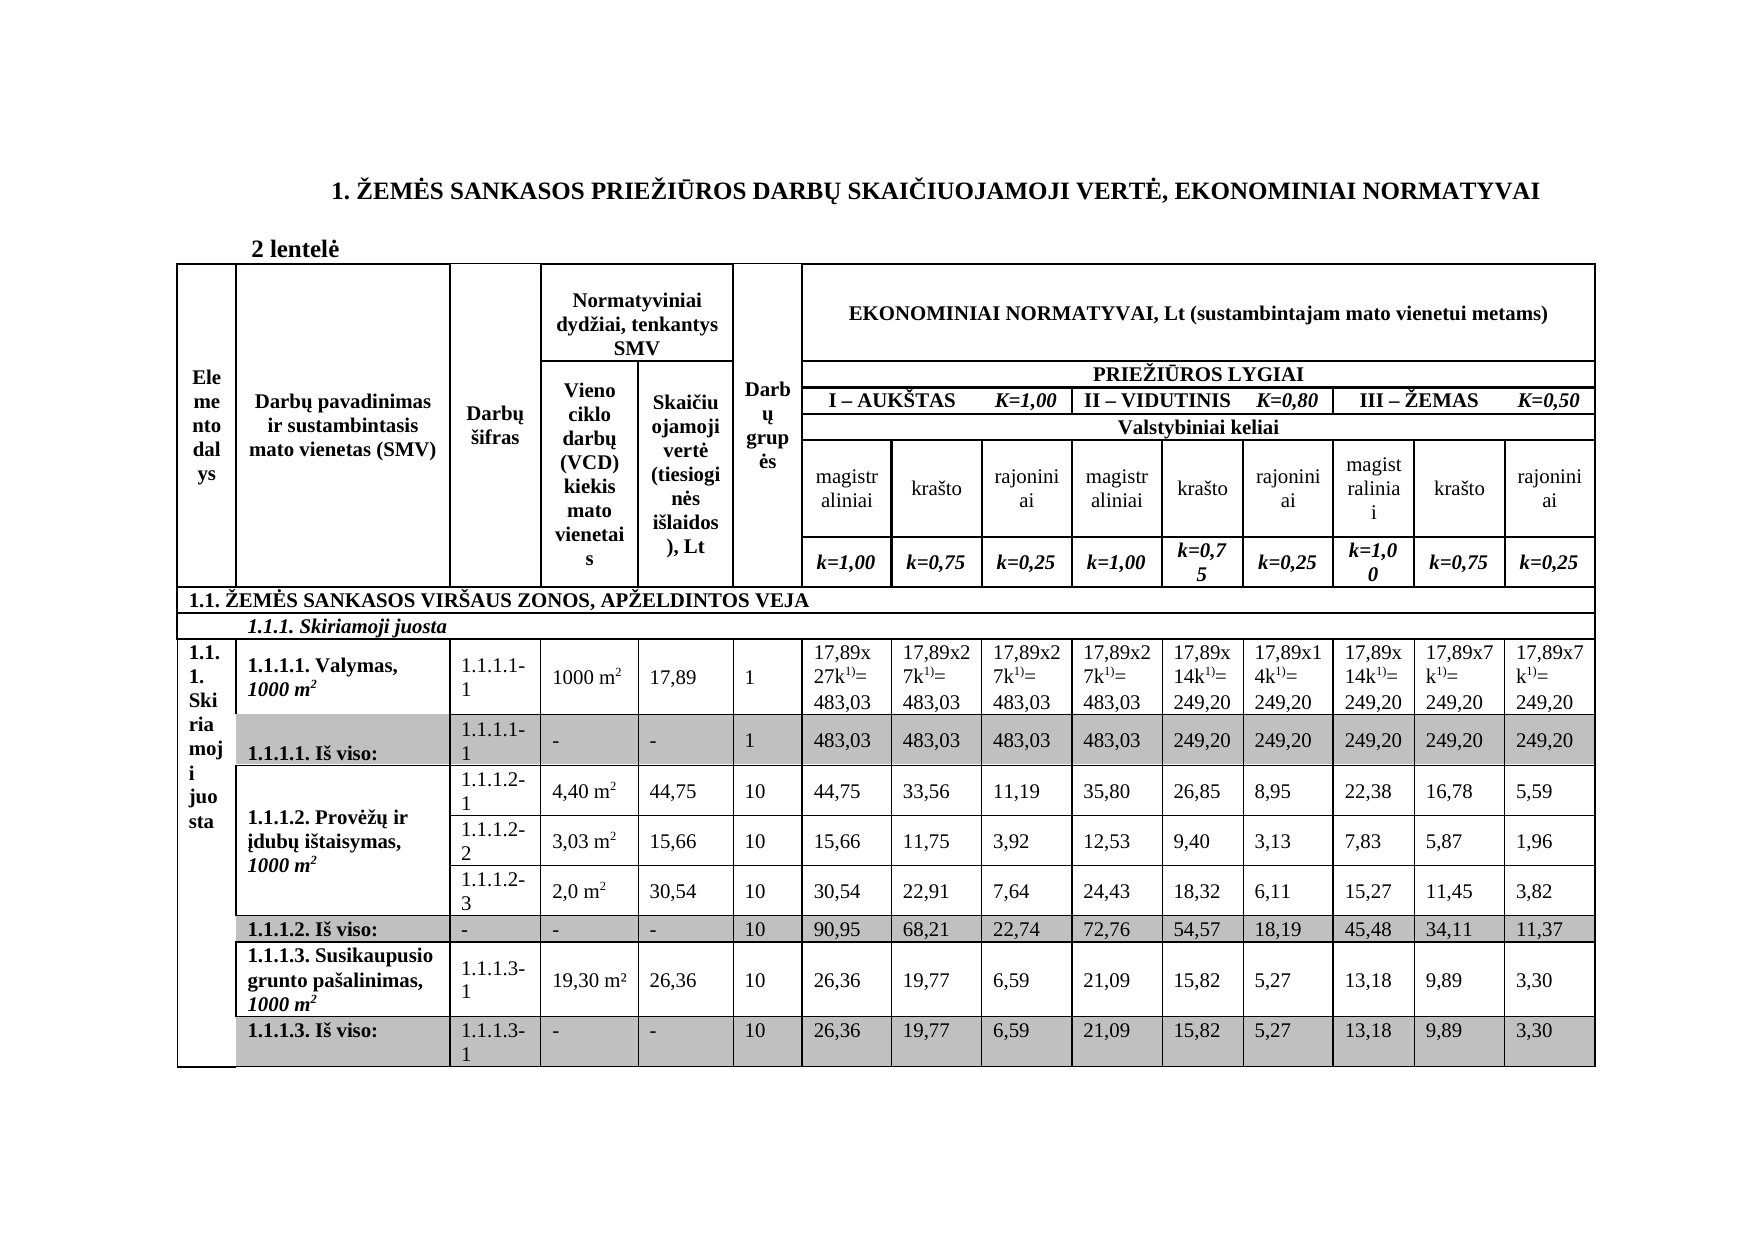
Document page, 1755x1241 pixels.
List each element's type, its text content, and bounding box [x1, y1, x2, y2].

table_cell 54,57 [1163, 916, 1243, 941]
table_cell 10 [734, 766, 801, 815]
table_cell 26,36 [803, 1017, 891, 1066]
table_cell 17,89x27k1)= [803, 640, 891, 688]
table_cell 1.1.1.2. Provėžų ir įdubų ištaisymas, 1000 m2 [237, 766, 449, 915]
table_cell k=0,75 [1163, 538, 1242, 586]
table_cell k=1,00 [1073, 538, 1161, 586]
table_cell 45,48 [1334, 916, 1414, 941]
table_cell 17,89x14k1)= [1244, 640, 1332, 688]
table_header Elemento dalys [178, 265, 235, 586]
table_cell k=0,25 [1506, 538, 1594, 586]
table_cell 1,96 [1505, 816, 1594, 865]
table_cell 12,53 [1073, 816, 1162, 865]
table_cell 19,30 m² [541, 943, 638, 1016]
table_cell 10 [734, 866, 801, 915]
table_cell 10 [734, 943, 801, 1016]
table_cell K=0,80 [1243, 389, 1332, 412]
table_cell 1.1. ŽEMĖS SANKASOS VIRŠAUS ZONOS, APŽELDINTOS VEJA [178, 588, 1594, 612]
table_cell 15,27 [1334, 866, 1414, 915]
table_cell 22,91 [892, 866, 981, 915]
table_cell 3,82 [1505, 866, 1594, 915]
table_cell 17,89x27k1)= [892, 640, 981, 688]
table_cell rajoniniai [983, 441, 1071, 536]
table_cell 3,03 m2 [541, 816, 638, 865]
table_cell I – AUKŠTAS [803, 389, 982, 412]
table_cell 3,13 [1244, 816, 1332, 865]
text 2 lentelė [177, 234, 1695, 263]
table_cell 26,85 [1163, 766, 1243, 815]
table_cell k=0,25 [983, 538, 1071, 586]
table_cell 2,0 m2 [541, 866, 638, 915]
table_cell 1 [734, 715, 801, 764]
table_cell 1.1.1. Skiriamoji juosta [236, 614, 1594, 638]
table_cell 11,45 [1415, 866, 1504, 915]
table_cell 13,18 [1334, 943, 1414, 1016]
table_cell 19,77 [892, 1017, 981, 1066]
table_cell 3,30 [1505, 943, 1594, 1016]
table_cell 30,54 [639, 866, 733, 915]
table_cell 1.1.1.2-1 [451, 766, 540, 815]
table_cell 44,75 [803, 766, 891, 815]
table_cell krašto [1163, 441, 1242, 536]
table_cell magistraliniai [1073, 441, 1161, 536]
table_cell - [639, 916, 733, 941]
table_cell 1.1.1.2. Iš viso: [236, 916, 449, 941]
table_cell krašto [1415, 441, 1504, 536]
table_cell 10 [734, 1017, 801, 1066]
table_cell 9,89 [1415, 943, 1504, 1016]
table_cell 11,37 [1505, 916, 1594, 941]
table_cell 5,59 [1505, 766, 1594, 815]
table_cell [178, 614, 236, 638]
table_cell 483,03 [1073, 688, 1162, 714]
table_cell II – VIDUTINIS [1073, 389, 1243, 412]
table_cell 1 [734, 640, 801, 714]
table_cell 483,03 [1073, 715, 1162, 764]
table_cell 18,32 [1163, 866, 1243, 915]
table_cell - [639, 1017, 733, 1066]
table_cell 483,03 [982, 688, 1071, 714]
table_cell - [541, 916, 638, 941]
table_cell 15,82 [1163, 1017, 1243, 1066]
table_cell 7,83 [1334, 816, 1414, 865]
table_cell 249,20 [1505, 688, 1594, 714]
table_cell 7,64 [982, 866, 1071, 915]
table_cell 1.1.1.1-1 [451, 640, 540, 714]
table_cell 68,21 [892, 916, 981, 941]
table_cell 249,20 [1163, 688, 1243, 714]
table_cell k=1,00 [1334, 538, 1413, 586]
table_cell 17,89x14k1)= [1163, 640, 1243, 688]
table_cell 26,36 [639, 943, 733, 1016]
table_cell 35,80 [1073, 766, 1162, 815]
table_cell 1.1.1.3-1 [451, 1017, 540, 1066]
table_cell 1.1.1.3-1 [451, 943, 540, 1016]
table_header Darbų šifras [451, 264, 540, 586]
table_header EKONOMINIAI NORMATYVAI, Lt (sustambintajam mato vienetui metams) [803, 265, 1594, 360]
table_cell 6,11 [1244, 866, 1332, 915]
table_cell - [639, 715, 733, 764]
table_cell 1.1.1.3. Iš viso: [236, 1017, 449, 1066]
table_cell 9,89 [1415, 1017, 1504, 1066]
table_cell K=0,50 [1505, 389, 1594, 412]
table_cell 10 [734, 816, 801, 865]
table_cell 9,40 [1163, 816, 1243, 865]
table_cell 483,03 [892, 688, 981, 714]
table_cell k=0,75 [893, 538, 981, 586]
table_cell 249,20 [1334, 715, 1414, 764]
table_cell krašto [893, 441, 981, 536]
table_cell 15,82 [1163, 943, 1243, 1016]
table_cell 1.1.1.1-1 [451, 715, 540, 764]
table_cell 5,27 [1244, 1017, 1332, 1066]
table_cell III – ŽEMAS [1334, 389, 1504, 412]
table_cell 15,66 [803, 816, 891, 865]
table_cell magistraliniai [1334, 441, 1413, 536]
table_header Darbų grupės [734, 264, 801, 586]
table_cell 249,20 [1244, 715, 1332, 764]
table_cell 5,27 [1244, 943, 1332, 1016]
table_cell k=0,25 [1244, 538, 1332, 586]
table_cell 17,89 [639, 640, 733, 714]
table_cell 13,18 [1334, 1017, 1414, 1066]
table_cell 249,20 [1505, 715, 1594, 764]
table_cell 483,03 [892, 715, 981, 764]
table_cell 34,11 [1415, 916, 1504, 941]
table_cell 18,19 [1244, 916, 1332, 941]
table_cell 3,30 [1505, 1017, 1594, 1066]
table_cell k=1,00 [803, 538, 890, 586]
table_cell - [451, 916, 540, 941]
table_header Darbų pavadinimas ir sustambintasis mato vienetas (SMV) [237, 265, 449, 586]
table_cell K=1,00 [982, 389, 1071, 412]
table_cell 16,78 [1415, 766, 1504, 815]
table_cell 17,89x7k1)= [1505, 640, 1594, 688]
table_cell - [541, 1017, 638, 1066]
table_cell 4,40 m2 [541, 766, 638, 815]
table_cell 3,92 [982, 816, 1071, 865]
table_cell - [541, 715, 638, 764]
table_cell 1.1.1.3. Susikaupusio grunto pašalinimas, 1000 m2 [237, 943, 449, 1016]
table_cell magistraliniai [803, 441, 890, 536]
table_cell 6,59 [982, 1017, 1071, 1066]
table_cell 10 [734, 916, 801, 941]
table_cell 1.1.1. Skiriamoji juosta [178, 640, 236, 1066]
table_cell 19,77 [892, 943, 981, 1016]
table_cell 6,59 [982, 943, 1071, 1016]
table_cell Vieno ciklo darbų (VCD) kiekis mato vienetais [542, 362, 637, 586]
table_cell Valstybiniai keliai [803, 415, 1594, 439]
table_cell 5,87 [1415, 816, 1504, 865]
table_cell 483,03 [803, 688, 891, 714]
text 1. ŽEMĖS SANKASOS PRIEŽIŪROS DARBŲ SKAIČIUOJAMOJI VERTĖ, EKONOMINIAI NORMATYVAI [177, 176, 1695, 205]
table_cell 44,75 [639, 766, 733, 815]
table_cell k=0,75 [1415, 538, 1504, 586]
table_cell 8,95 [1244, 766, 1332, 815]
table_cell rajoniniai [1506, 441, 1594, 536]
table_cell 21,09 [1073, 1017, 1162, 1066]
table_cell 11,75 [892, 816, 981, 865]
table_cell rajoniniai [1244, 441, 1332, 536]
table_cell 249,20 [1415, 688, 1504, 714]
table_cell 11,19 [982, 766, 1071, 815]
table_cell 22,38 [1334, 766, 1414, 815]
table_cell 483,03 [803, 715, 891, 764]
table_cell PRIEŽIŪROS LYGIAI [803, 362, 1594, 386]
table_cell 1.1.1.1. Valymas, 1000 m2 [237, 640, 449, 714]
table_cell 249,20 [1244, 688, 1332, 714]
table_cell 1.1.1.1. Iš viso: [236, 714, 449, 764]
table_cell 72,76 [1073, 916, 1162, 941]
table_cell 33,56 [892, 766, 981, 815]
table_header Normatyviniai dydžiai, tenkantys SMV [542, 265, 732, 360]
table_cell 24,43 [1073, 866, 1162, 915]
table_cell 30,54 [803, 866, 891, 915]
table_cell 249,20 [1415, 715, 1504, 764]
table_cell 15,66 [639, 816, 733, 865]
table_cell 17,89x7k1)= [1415, 640, 1504, 688]
table_cell 1000 m2 [541, 640, 638, 714]
table_cell 1.1.1.2-3 [451, 866, 540, 915]
table_cell 90,95 [803, 916, 891, 941]
table_cell 17,89x27k1)= [1073, 640, 1162, 688]
table_cell 22,74 [982, 916, 1071, 941]
table_cell Skaičiuojamoji vertė (tiesioginės išlaidos), Lt [639, 362, 732, 586]
table_cell 21,09 [1073, 943, 1162, 1016]
table_cell 1.1.1.2-2 [451, 816, 540, 865]
table_cell 17,89x14k1)= [1334, 640, 1414, 688]
table_cell 249,20 [1334, 688, 1414, 714]
table_cell 26,36 [803, 943, 891, 1016]
table_cell 17,89x27k1)= [982, 640, 1071, 688]
table_cell 249,20 [1163, 715, 1243, 764]
table_cell 483,03 [982, 715, 1071, 764]
